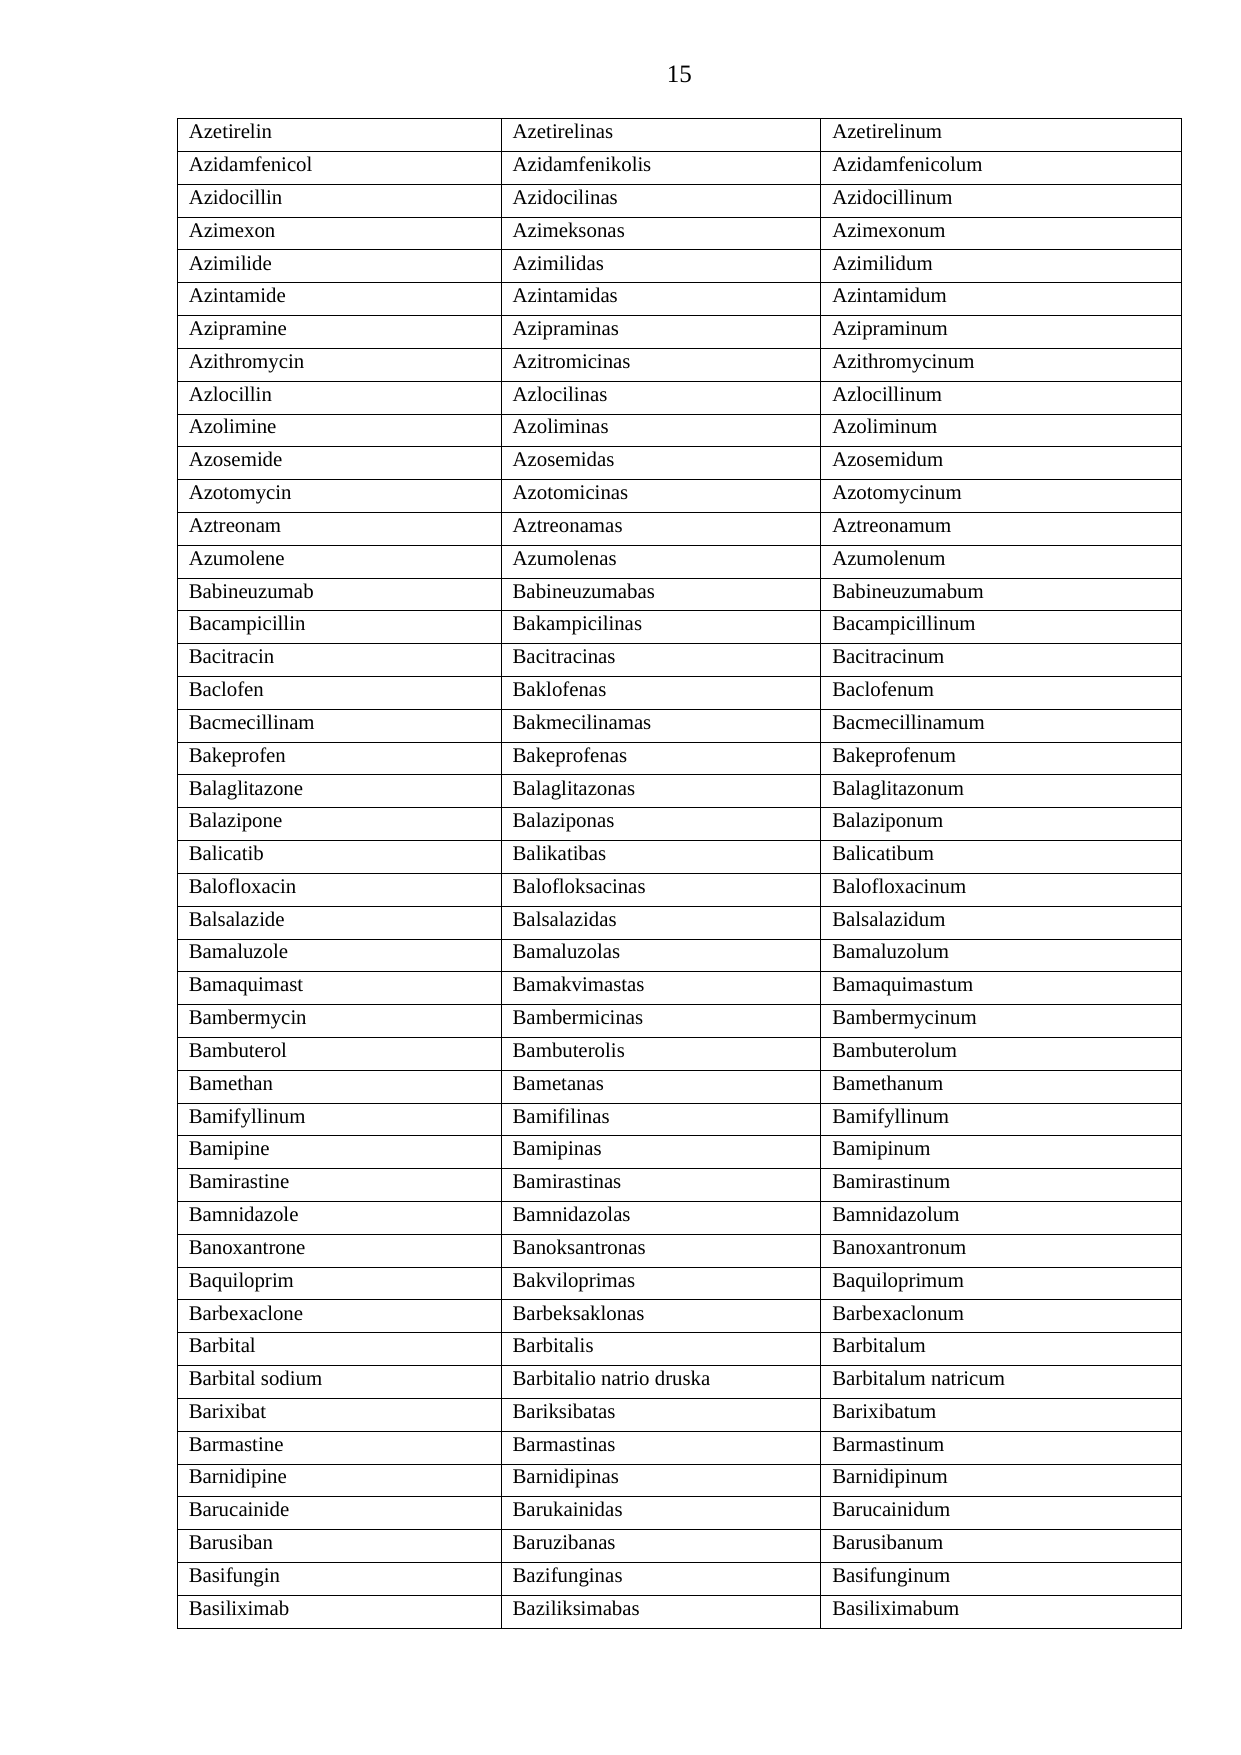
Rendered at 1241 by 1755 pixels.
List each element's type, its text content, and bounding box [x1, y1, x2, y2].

table_cell Azotomycinum [821, 480, 1181, 512]
table_cell Azithromycin [178, 349, 501, 381]
table_cell Barbitalum [821, 1333, 1181, 1365]
table_cell Aztreonam [178, 513, 501, 545]
table_cell Bamirastinum [821, 1169, 1181, 1201]
table_cell Balofloxacin [178, 874, 501, 906]
table_cell Babineuzumab [178, 579, 501, 610]
table_cell Bamakvimastas [502, 972, 820, 1004]
table_cell Bacitracinas [502, 644, 820, 676]
table_cell Azidamfenikolis [502, 152, 820, 184]
table_cell Aztreonamas [502, 513, 820, 545]
table_cell Balicatibum [821, 841, 1181, 873]
table_cell Bamifyllinum [821, 1104, 1181, 1135]
table_cell Azlocillinum [821, 382, 1181, 413]
table_cell Barucainidum [821, 1497, 1181, 1529]
table_cell Babineuzumabas [502, 579, 820, 610]
table_cell Azitromicinas [502, 349, 820, 381]
table_cell Bamethan [178, 1071, 501, 1102]
table_cell Balazipone [178, 808, 501, 840]
table_cell Bamifilinas [502, 1104, 820, 1135]
table_cell Barbital [178, 1333, 501, 1365]
table_cell Baquiloprimum [821, 1268, 1181, 1299]
table_cell Barmastinum [821, 1432, 1181, 1463]
table_cell Balicatib [178, 841, 501, 873]
table_cell Balikatibas [502, 841, 820, 873]
table_cell Balaglitazone [178, 775, 501, 807]
table_cell Bamnidazolum [821, 1202, 1181, 1234]
table_cell Bamnidazolas [502, 1202, 820, 1234]
table_cell Azimilidum [821, 250, 1181, 282]
table_cell Bacmecillinamum [821, 710, 1181, 742]
table_cell Bamnidazole [178, 1202, 501, 1234]
table_cell Barbital sodium [178, 1366, 501, 1398]
table_cell Azumolenum [821, 546, 1181, 577]
table_cell Balaglitazonas [502, 775, 820, 807]
table_cell Azipraminum [821, 316, 1181, 348]
table_cell Baziliksimabas [502, 1596, 820, 1627]
table_cell Bametanas [502, 1071, 820, 1102]
table_cell Azimeksonas [502, 218, 820, 249]
table_cell Bambuterolis [502, 1038, 820, 1070]
table_cell Barixibat [178, 1399, 501, 1431]
table_cell Balsalazidum [821, 907, 1181, 938]
table_cell Balofloksacinas [502, 874, 820, 906]
table_cell Barbitalio natrio druska [502, 1366, 820, 1398]
table_cell Baclofen [178, 677, 501, 709]
table_cell Bamaluzolum [821, 940, 1181, 971]
table_cell Azidamfenicolum [821, 152, 1181, 184]
table_cell Bacampicillinum [821, 611, 1181, 643]
table_cell Bamirastine [178, 1169, 501, 1201]
table_cell Azosemide [178, 447, 501, 479]
table_cell Balaziponum [821, 808, 1181, 840]
table_cell Barbexaclone [178, 1300, 501, 1332]
table_cell Basifunginum [821, 1563, 1181, 1595]
table_cell Barnidipine [178, 1465, 501, 1496]
table_cell Barmastine [178, 1432, 501, 1463]
table_cell Azoliminum [821, 415, 1181, 446]
table_cell Balaziponas [502, 808, 820, 840]
table_cell Bambermicinas [502, 1005, 820, 1037]
table_cell Balsalazide [178, 907, 501, 938]
table_cell Bariksibatas [502, 1399, 820, 1431]
table_cell Azidamfenicol [178, 152, 501, 184]
table_cell Bakeprofenas [502, 743, 820, 774]
table_cell Bambuterolum [821, 1038, 1181, 1070]
table_cell Azintamidum [821, 283, 1181, 315]
table_cell Balofloxacinum [821, 874, 1181, 906]
table_cell Azlocilinas [502, 382, 820, 413]
table_cell Azintamidas [502, 283, 820, 315]
table_cell Bakeprofen [178, 743, 501, 774]
table_cell Azumolene [178, 546, 501, 577]
table_cell Azolimine [178, 415, 501, 446]
table_cell Baruzibanas [502, 1530, 820, 1562]
table_cell Bacmecillinam [178, 710, 501, 742]
table_cell Azimexonum [821, 218, 1181, 249]
table_cell Azipraminas [502, 316, 820, 348]
table_cell Barusiban [178, 1530, 501, 1562]
table_cell Basiliximab [178, 1596, 501, 1627]
table_cell Baclofenum [821, 677, 1181, 709]
table_cell Azotomycin [178, 480, 501, 512]
table_cell Baklofenas [502, 677, 820, 709]
table_cell Azidocillinum [821, 185, 1181, 217]
table_cell Barmastinas [502, 1432, 820, 1463]
table_cell Barusibanum [821, 1530, 1181, 1562]
table_cell Bambermycinum [821, 1005, 1181, 1037]
table_cell Azetirelinas [502, 119, 820, 151]
table_cell Azosemidas [502, 447, 820, 479]
table_cell Barnidipinum [821, 1465, 1181, 1496]
table_cell Bamipinas [502, 1136, 820, 1168]
table_cell Azithromycinum [821, 349, 1181, 381]
table_cell Basiliximabum [821, 1596, 1181, 1627]
table_cell Bamethanum [821, 1071, 1181, 1102]
table_cell Azintamide [178, 283, 501, 315]
table_cell Bakeprofenum [821, 743, 1181, 774]
table_cell Bamipine [178, 1136, 501, 1168]
table_cell Banoxantronum [821, 1235, 1181, 1267]
table_cell Banoxantrone [178, 1235, 501, 1267]
table_cell Bamaluzolas [502, 940, 820, 971]
table_cell Barucainide [178, 1497, 501, 1529]
table_cell Balaglitazonum [821, 775, 1181, 807]
table_cell Bamaquimastum [821, 972, 1181, 1004]
table_cell Azumolenas [502, 546, 820, 577]
table_cell Bamirastinas [502, 1169, 820, 1201]
table_cell Bambermycin [178, 1005, 501, 1037]
table_cell Azetirelinum [821, 119, 1181, 151]
table_cell Azlocillin [178, 382, 501, 413]
table_cell Bamaquimast [178, 972, 501, 1004]
table_cell Bakampicilinas [502, 611, 820, 643]
table_cell Baquiloprim [178, 1268, 501, 1299]
table_cell Bacampicillin [178, 611, 501, 643]
table_cell Bamifyllinum [178, 1104, 501, 1135]
table_cell Barukainidas [502, 1497, 820, 1529]
table_cell Bamipinum [821, 1136, 1181, 1168]
table_cell Azimilidas [502, 250, 820, 282]
table_cell Babineuzumabum [821, 579, 1181, 610]
table_cell Bakviloprimas [502, 1268, 820, 1299]
table_cell Azotomicinas [502, 480, 820, 512]
table_cell Azoliminas [502, 415, 820, 446]
table_cell Azimexon [178, 218, 501, 249]
table_cell Azidocillin [178, 185, 501, 217]
table_cell Barbeksaklonas [502, 1300, 820, 1332]
table_cell Azipramine [178, 316, 501, 348]
table_cell Banoksantronas [502, 1235, 820, 1267]
table_cell Azetirelin [178, 119, 501, 151]
table_cell Azimilide [178, 250, 501, 282]
table_cell Basifungin [178, 1563, 501, 1595]
table_cell Bamaluzole [178, 940, 501, 971]
table_cell Barnidipinas [502, 1465, 820, 1496]
table_cell Barbitalis [502, 1333, 820, 1365]
table_cell Barbitalum natricum [821, 1366, 1181, 1398]
table_cell Bakmecilinamas [502, 710, 820, 742]
table_cell Bacitracinum [821, 644, 1181, 676]
table_cell Barbexaclonum [821, 1300, 1181, 1332]
table_cell Barixibatum [821, 1399, 1181, 1431]
table_cell Azidocilinas [502, 185, 820, 217]
table_cell Aztreonamum [821, 513, 1181, 545]
table_cell Bacitracin [178, 644, 501, 676]
table_cell Bambuterol [178, 1038, 501, 1070]
table_cell Azosemidum [821, 447, 1181, 479]
table_cell Balsalazidas [502, 907, 820, 938]
table_cell Bazifunginas [502, 1563, 820, 1595]
